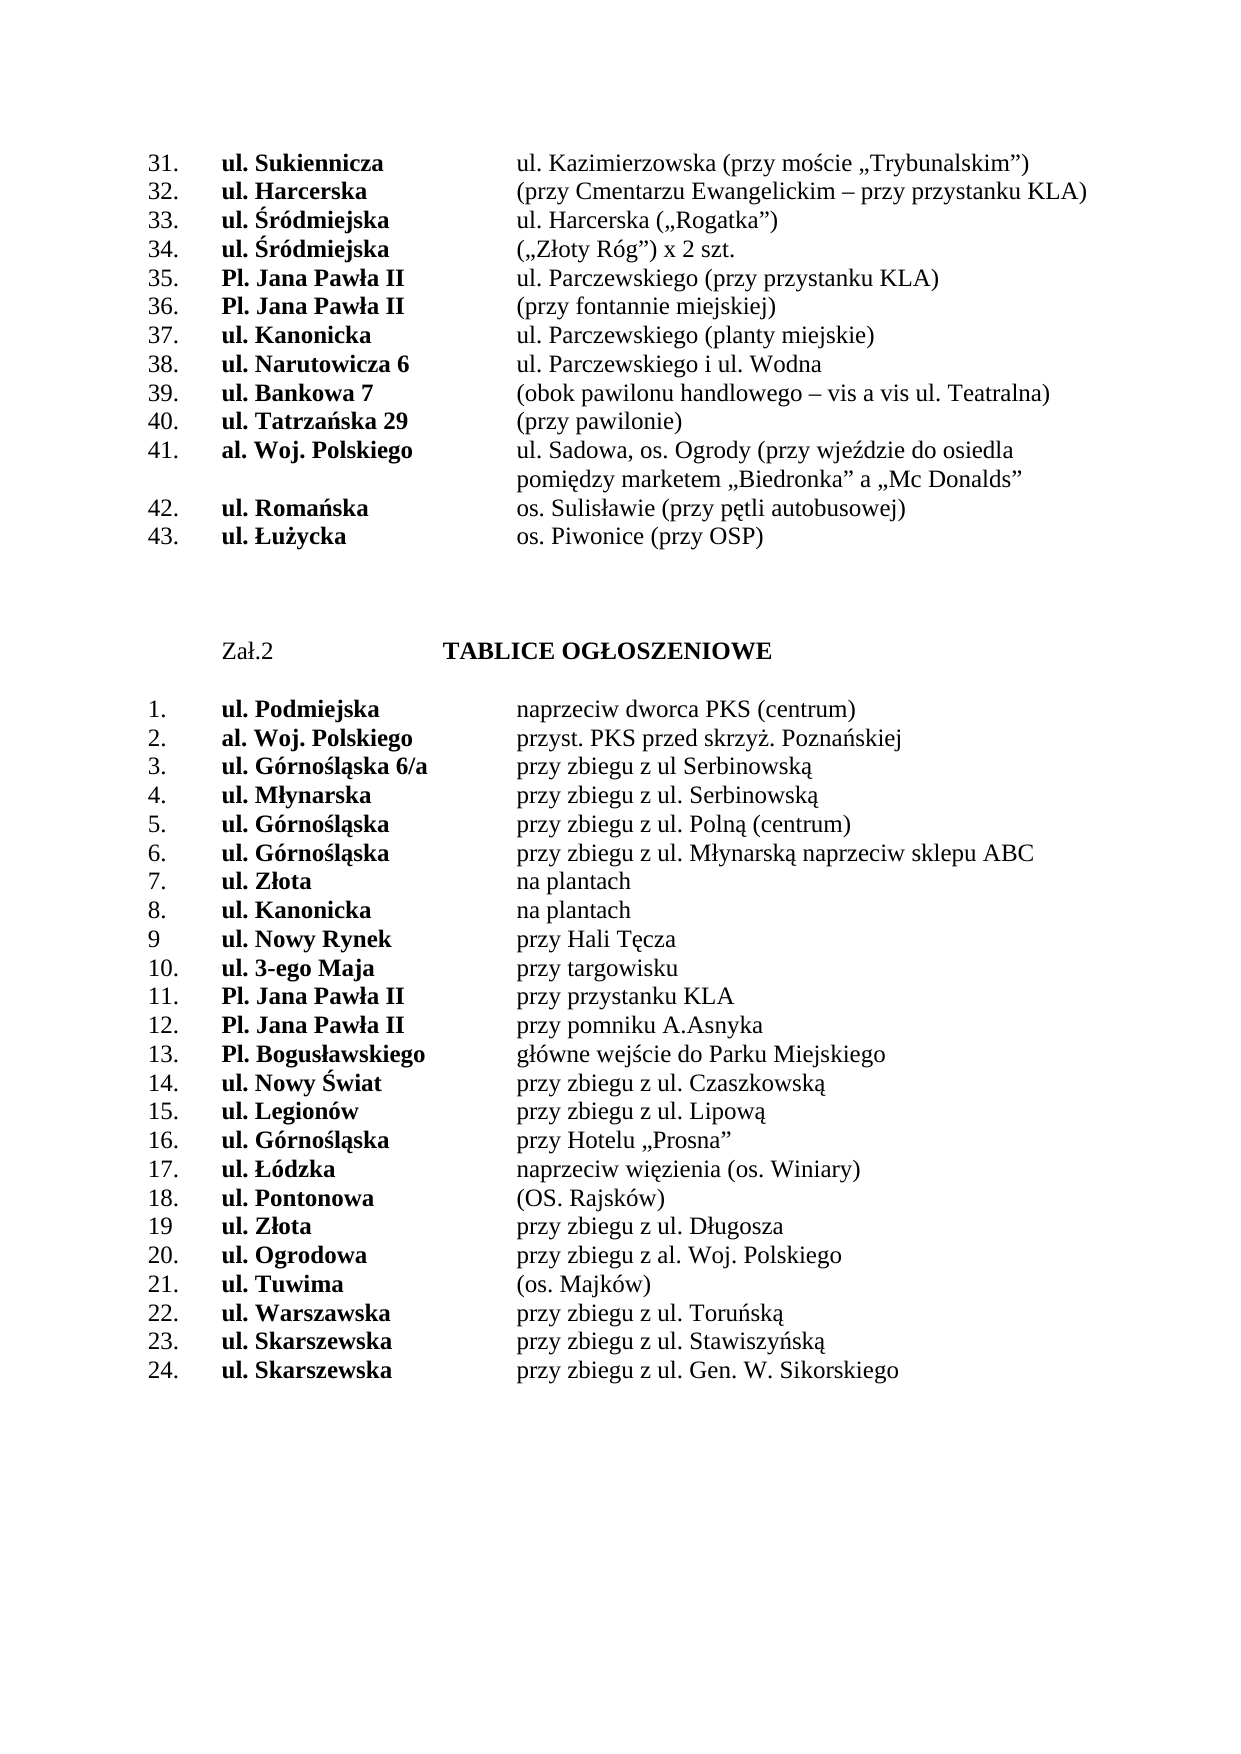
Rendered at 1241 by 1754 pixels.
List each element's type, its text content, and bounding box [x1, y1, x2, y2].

text 43. ul. Łużycka os. Piwonice (przy OSP) [148, 521, 1092, 550]
text 23. ul. Skarszewska przy zbiegu z ul. Stawiszyńską [148, 1326, 1092, 1355]
text 5. ul. Górnośląska przy zbiegu z ul. Polną (centrum) [148, 809, 1092, 838]
text Zał.2 TABLICE OGŁOSZENIOWE [148, 636, 1092, 665]
text 17. ul. Łódzka naprzeciw więzienia (os. Winiary) [148, 1154, 1092, 1183]
text 11. Pl. Jana Pawła II przy przystanku KLA [148, 981, 1092, 1010]
text 1. ul. Podmiejska naprzeciw dworca PKS (centrum) [148, 694, 1092, 723]
text 32. ul. Harcerska (przy Cmentarzu Ewangelickim – przy przystanku KLA) [148, 176, 1092, 205]
text 14. ul. Nowy Świat przy zbiegu z ul. Czaszkowską [148, 1068, 1092, 1096]
text 31. ul. Sukiennicza ul. Kazimierzowska (przy moście „Trybunalskim”) [148, 148, 1092, 176]
text 10. ul. 3-ego Maja przy targowisku [148, 953, 1092, 981]
text 42. ul. Romańska os. Sulisławie (przy pętli autobusowej) [148, 493, 1092, 521]
text 15. ul. Legionów przy zbiegu z ul. Lipową [148, 1096, 1092, 1125]
text 13. Pl. Bogusławskiego główne wejście do Parku Miejskiego [148, 1039, 1092, 1068]
text 9 ul. Nowy Rynek przy Hali Tęcza [148, 924, 1092, 953]
text 37. ul. Kanonicka ul. Parczewskiego (planty miejskie) [148, 320, 1092, 349]
text 19 ul. Złota przy zbiegu z ul. Długosza [148, 1211, 1092, 1240]
text 18. ul. Pontonowa (OS. Rajsków) [148, 1183, 1092, 1211]
text 12. Pl. Jana Pawła II przy pomniku A.Asnyka [148, 1010, 1092, 1039]
text 33. ul. Śródmiejska ul. Harcerska („Rogatka”) [148, 205, 1092, 234]
text 16. ul. Górnośląska przy Hotelu „Prosna” [148, 1125, 1092, 1154]
text 8. ul. Kanonicka na plantach [148, 895, 1092, 924]
text 20. ul. Ogrodowa przy zbiegu z al. Woj. Polskiego [148, 1240, 1092, 1269]
text 35. Pl. Jana Pawła II ul. Parczewskiego (przy przystanku KLA) [148, 263, 1092, 291]
text 3. ul. Górnośląska 6/a przy zbiegu z ul Serbinowską [148, 751, 1092, 780]
text 21. ul. Tuwima (os. Majków) [148, 1269, 1092, 1298]
text 22. ul. Warszawska przy zbiegu z ul. Toruńską [148, 1298, 1092, 1326]
text 6. ul. Górnośląska przy zbiegu z ul. Młynarską naprzeciw sklepu ABC [148, 838, 1092, 866]
text 34. ul. Śródmiejska („Złoty Róg”) x 2 szt. [148, 234, 1092, 263]
text 2. al. Woj. Polskiego przyst. PKS przed skrzyż. Poznańskiej [148, 723, 1092, 751]
text 38. ul. Narutowicza 6 ul. Parczewskiego i ul. Wodna [148, 349, 1092, 378]
text 36. Pl. Jana Pawła II (przy fontannie miejskiej) [148, 291, 1092, 320]
text 40. ul. Tatrzańska 29 (przy pawilonie) [148, 406, 1092, 435]
text 4. ul. Młynarska przy zbiegu z ul. Serbinowską [148, 780, 1092, 809]
text 39. ul. Bankowa 7 (obok pawilonu handlowego – vis a vis ul. Teatralna) [148, 378, 1092, 406]
text 24. ul. Skarszewska przy zbiegu z ul. Gen. W. Sikorskiego [148, 1355, 1092, 1384]
text 41. al. Woj. Polskiego ul. Sadowa, os. Ogrody (przy wjeździe do osiedla pomiędzy marketem „Biedronka” a „Mc Donalds” [148, 435, 1092, 493]
text 7. ul. Złota na plantach [148, 866, 1092, 895]
